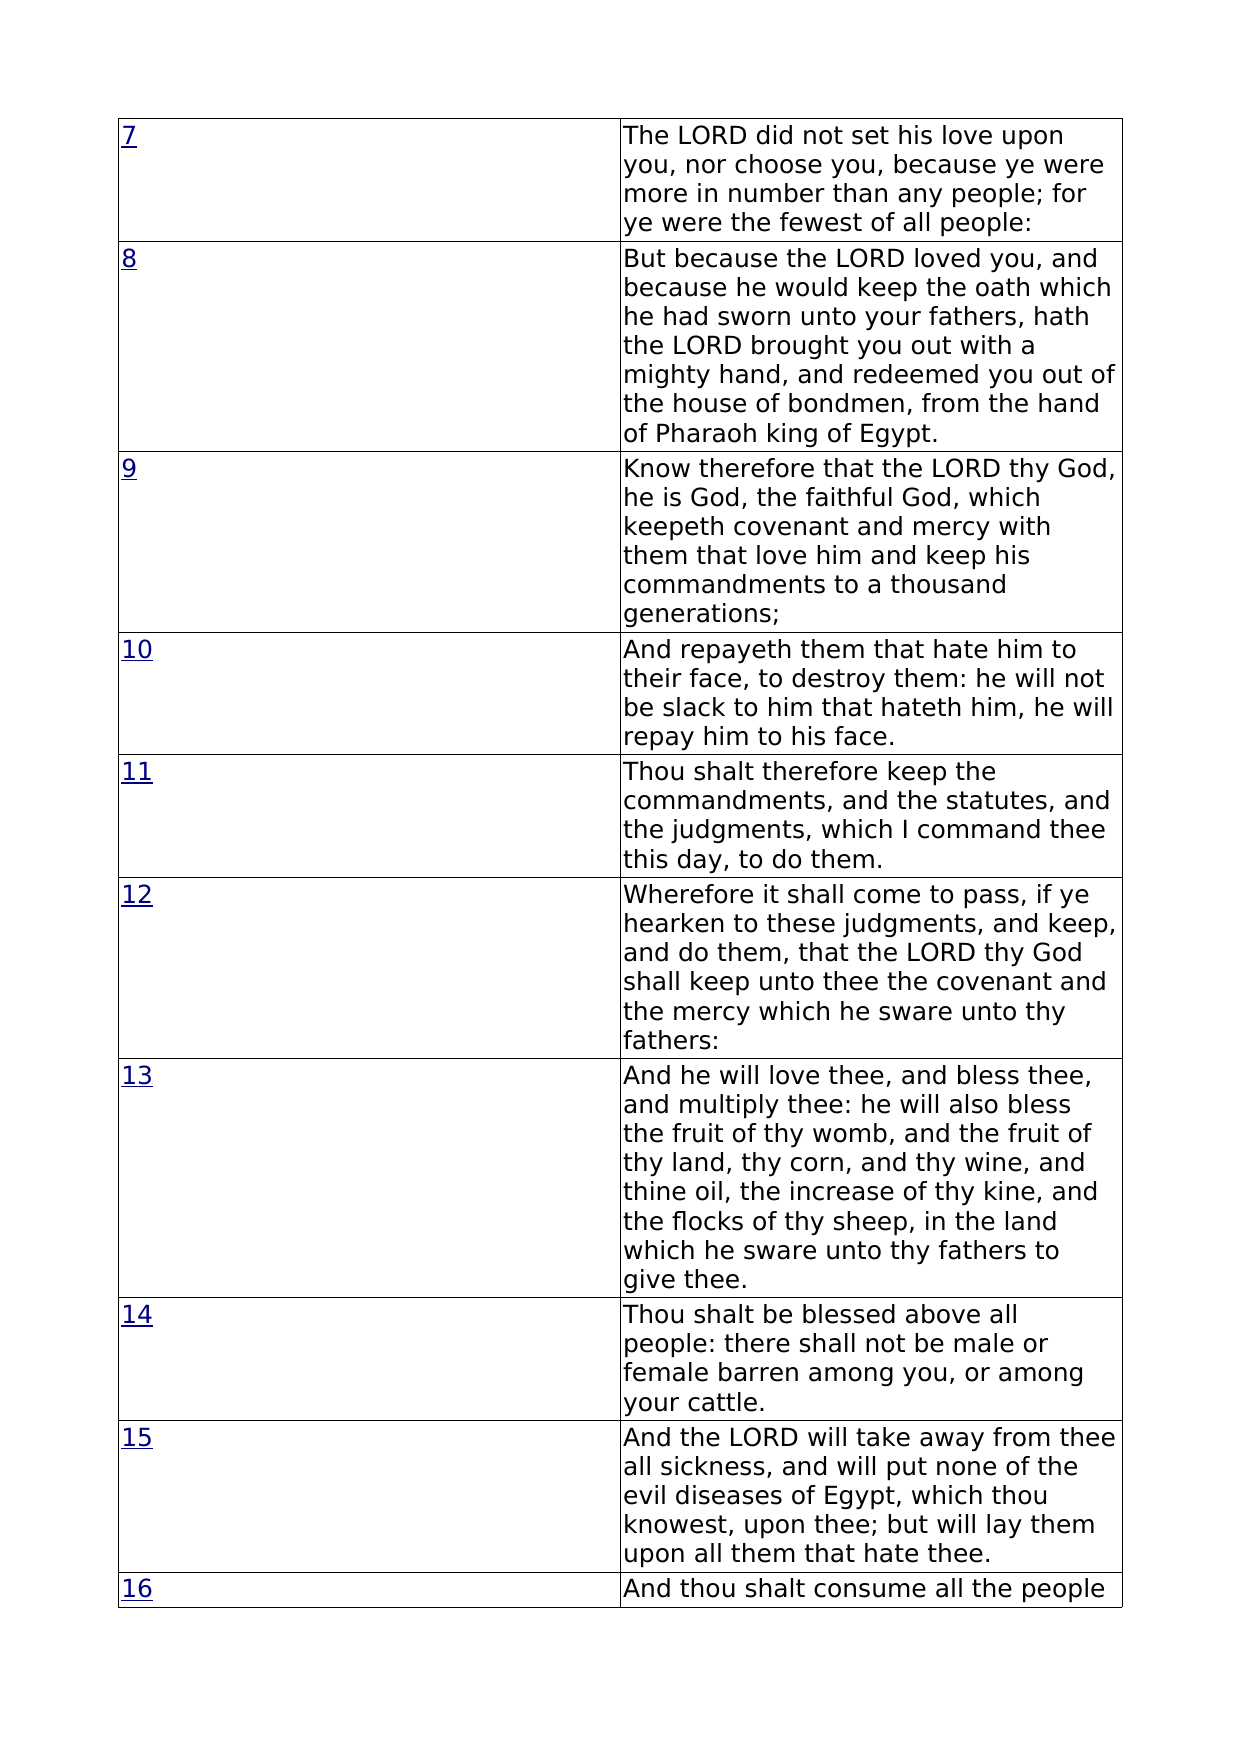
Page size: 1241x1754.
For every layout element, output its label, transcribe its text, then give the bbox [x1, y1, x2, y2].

table_cell Thou shalt be blessed above all people: there shall not be male or female barren among you, or among your cattle. [621, 1298, 1122, 1420]
table_cell 11 [119, 755, 620, 877]
table_cell 7 [119, 119, 620, 241]
table_cell 14 [119, 1298, 620, 1420]
table_cell Know therefore that the LORD thy God, he is God, the faithful God, which keepeth covenant and mercy with them that love him and keep his commandments to a thousand generations; [621, 452, 1122, 632]
table_cell 9 [119, 452, 620, 632]
table_cell And repayeth them that hate him to their face, to destroy them: he will not be slack to him that hateth him, he will repay him to his face. [621, 633, 1122, 754]
table_cell But because the LORD loved you, and because he would keep the oath which he had sworn unto your fathers, hath the LORD brought you out with a mighty hand, and redeemed you out of the house of bondmen, from the hand of Pharaoh king of Egypt. [621, 242, 1122, 451]
table_cell 16 [119, 1573, 620, 1607]
table_cell And he will love thee, and bless thee, and multiply thee: he will also bless the fruit of thy womb, and the fruit of thy land, thy corn, and thy wine, and thine oil, the increase of thy kine, and the flocks of thy sheep, in the land which he sware unto thy fathers to give thee. [621, 1059, 1122, 1297]
table_cell 12 [119, 878, 620, 1058]
table_cell 15 [119, 1421, 620, 1572]
table_cell Wherefore it shall come to pass, if ye hearken to these judgments, and keep, and do them, that the LORD thy God shall keep unto thee the covenant and the mercy which he sware unto thy fathers: [621, 878, 1122, 1058]
table_cell 13 [119, 1059, 620, 1297]
table_cell The LORD did not set his love upon you, nor choose you, because ye were more in number than any people; for ye were the fewest of all people: [621, 119, 1122, 241]
table_cell And thou shalt consume all the people [621, 1573, 1122, 1607]
table_cell Thou shalt therefore keep the commandments, and the statutes, and the judgments, which I command thee this day, to do them. [621, 755, 1122, 877]
table_cell 8 [119, 242, 620, 451]
table_cell 10 [119, 633, 620, 754]
table_cell And the LORD will take away from thee all sickness, and will put none of the evil diseases of Egypt, which thou knowest, upon thee; but will lay them upon all them that hate thee. [621, 1421, 1122, 1572]
